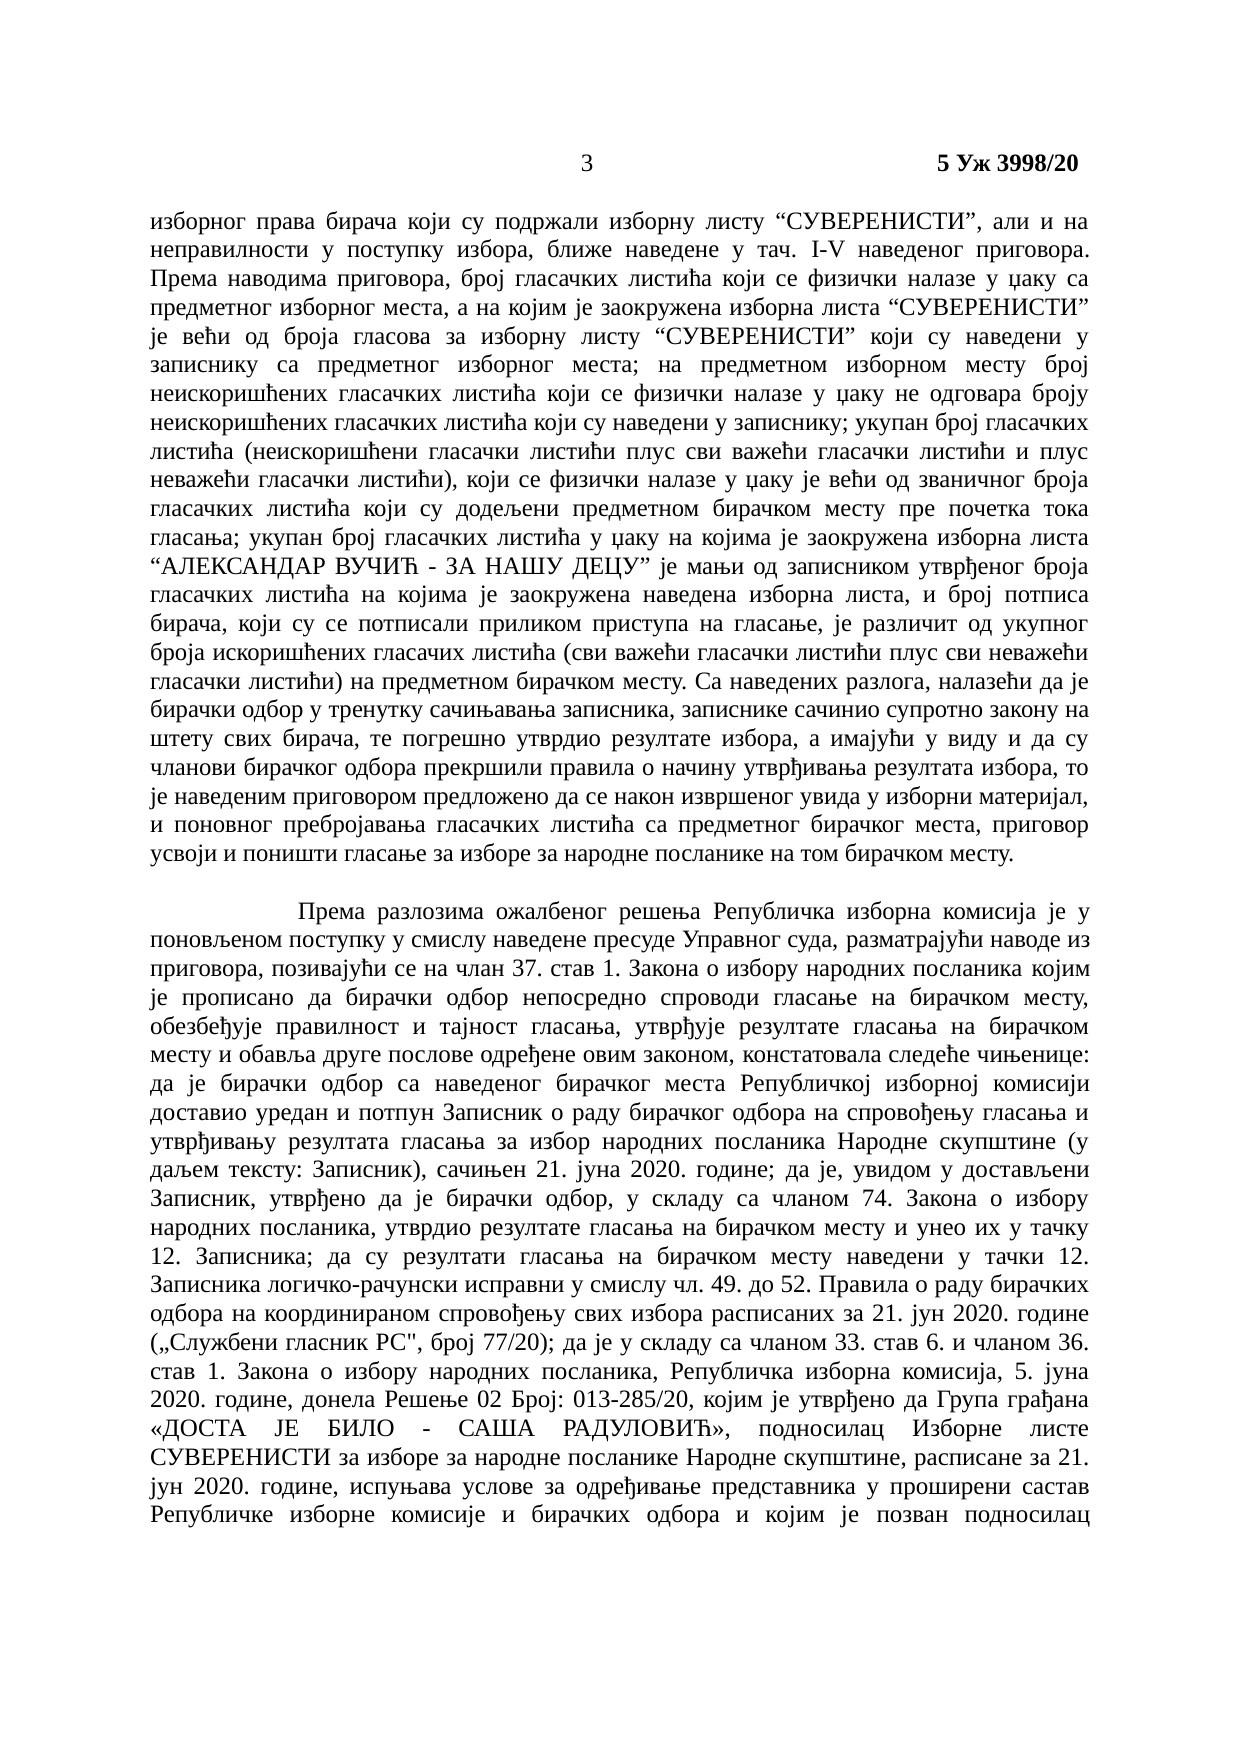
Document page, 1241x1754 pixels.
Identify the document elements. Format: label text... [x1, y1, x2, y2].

text Према разлозима ожалбеног решења Републичка изборна комисија је у поновљеном поступку у смислу наведене пресуде Управног суда, разматрајући наводе из приговора, позивајући се на члан 37. став 1. Закона о избору народних посланика којим је прописано да бирачки одбор непосредно спроводи гласање на бирачком месту, обезбеђује правилност и тајност гласања, утврђује резултате гласања на бирачком месту и обавља друге послове одређене овим законом, констатовала следеће чињенице: да је бирачки одбор са наведеног бирачког места Републичкој изборној комисији доставио уредан и потпун Записник о раду бирачког одбора на спровођењу гласања и утврђивању резултата гласања за избор народних посланика Народне скупштине (у даљем тексту: Записник), сачињен 21. јуна 2020. године; да је, увидом у достављени Записник, утврђено да је бирачки одбор, у складу са чланом 74. Закона о избору народних посланика, утврдио резултате гласања на бирачком месту и унео их у тачку 12. Записника; да су резултати гласања на бирачком месту наведени у тачки 12. Записника логичко-рачунски исправни у смислу чл. 49. до 52. Правила о раду бирачких одбора на координираном спровођењу свих избора расписаних за 21. јун 2020. године („Службени гласник РС", број 77/20); да је у складу са чланом 33. став 6. и чланом 36. став 1. Закона о избору народних посланика, Републичка изборна комисија, 5. јуна 2020. године, донела Решење 02 Број: 013-285/20, којим је утврђено да Група грађана «ДОСТА ЈЕ БИЛО - САША РАДУЛОВИЋ», подносилац Изборне листе СУВЕРЕНИСТИ за изборе за народне посланике Народне скупштине, расписане за 21. јун 2020. године, испуњава услове за одређивање представника у проширени састав Републичке изборне комисије и бирачких одбора и којим је позван подносилац [150, 896, 1090, 1528]
text изборног права бирача који су подржали изборну листу “СУВЕРЕНИСТИ”, али и на неправилности у поступку избора, ближе наведене у тач. I-V наведеног приговора. Према наводима приговора, број гласачких листића који се физички налазе у џаку са предметног изборног места, а на којим је заокружена изборна листа “СУВЕРЕНИСТИ” је већи од броја гласова за изборну листу “СУВЕРЕНИСТИ” који су наведени у записнику са предметног изборног места; на предметном изборном месту број неискоришћених гласачких листића који се физички налазе у џаку не одговара броју неискоришћених гласачких листића који су наведени у записнику; укупан број гласачких листића (неискоришћени гласачки листићи плус сви важећи гласачки листићи и плус неважећи гласачки листићи), који се физички налазе у џаку је већи од званичног броја гласачких листића који су додељени предметном бирачком месту пре почетка тока гласања; укупан број гласачких листића у џаку на којима је заокружена изборна листа “АЛЕКСАНДАР ВУЧИЋ - ЗА НАШУ ДЕЦУ” је мањи од записником утврђеног броја гласачких листића на којима је заокружена наведена изборна листа, и број потписа бирача, који су се потписали приликом приступа на гласање, је различит од укупног броја искоришћених гласачих листића (сви важећи гласачки листићи плус сви неважећи гласачки листићи) на предметном бирачком месту. Са наведених разлога, налазећи да је бирачки одбор у тренутку сачињавања записника, записнике сачинио супротно закону на штету свих бирача, те погрешно утврдио резултате избора, а имајући у виду и да су чланови бирачког одбора прекршили правила о начину утврђивања резултата избора, то је наведеним приговором предложено да се након извршеног увида у изборни материјал, и поновног пребројавања гласачких листића са предметног бирачког места, приговор усвоји и поништи гласање за изборе за народне посланике на том бирачком месту. [150, 206, 1090, 867]
